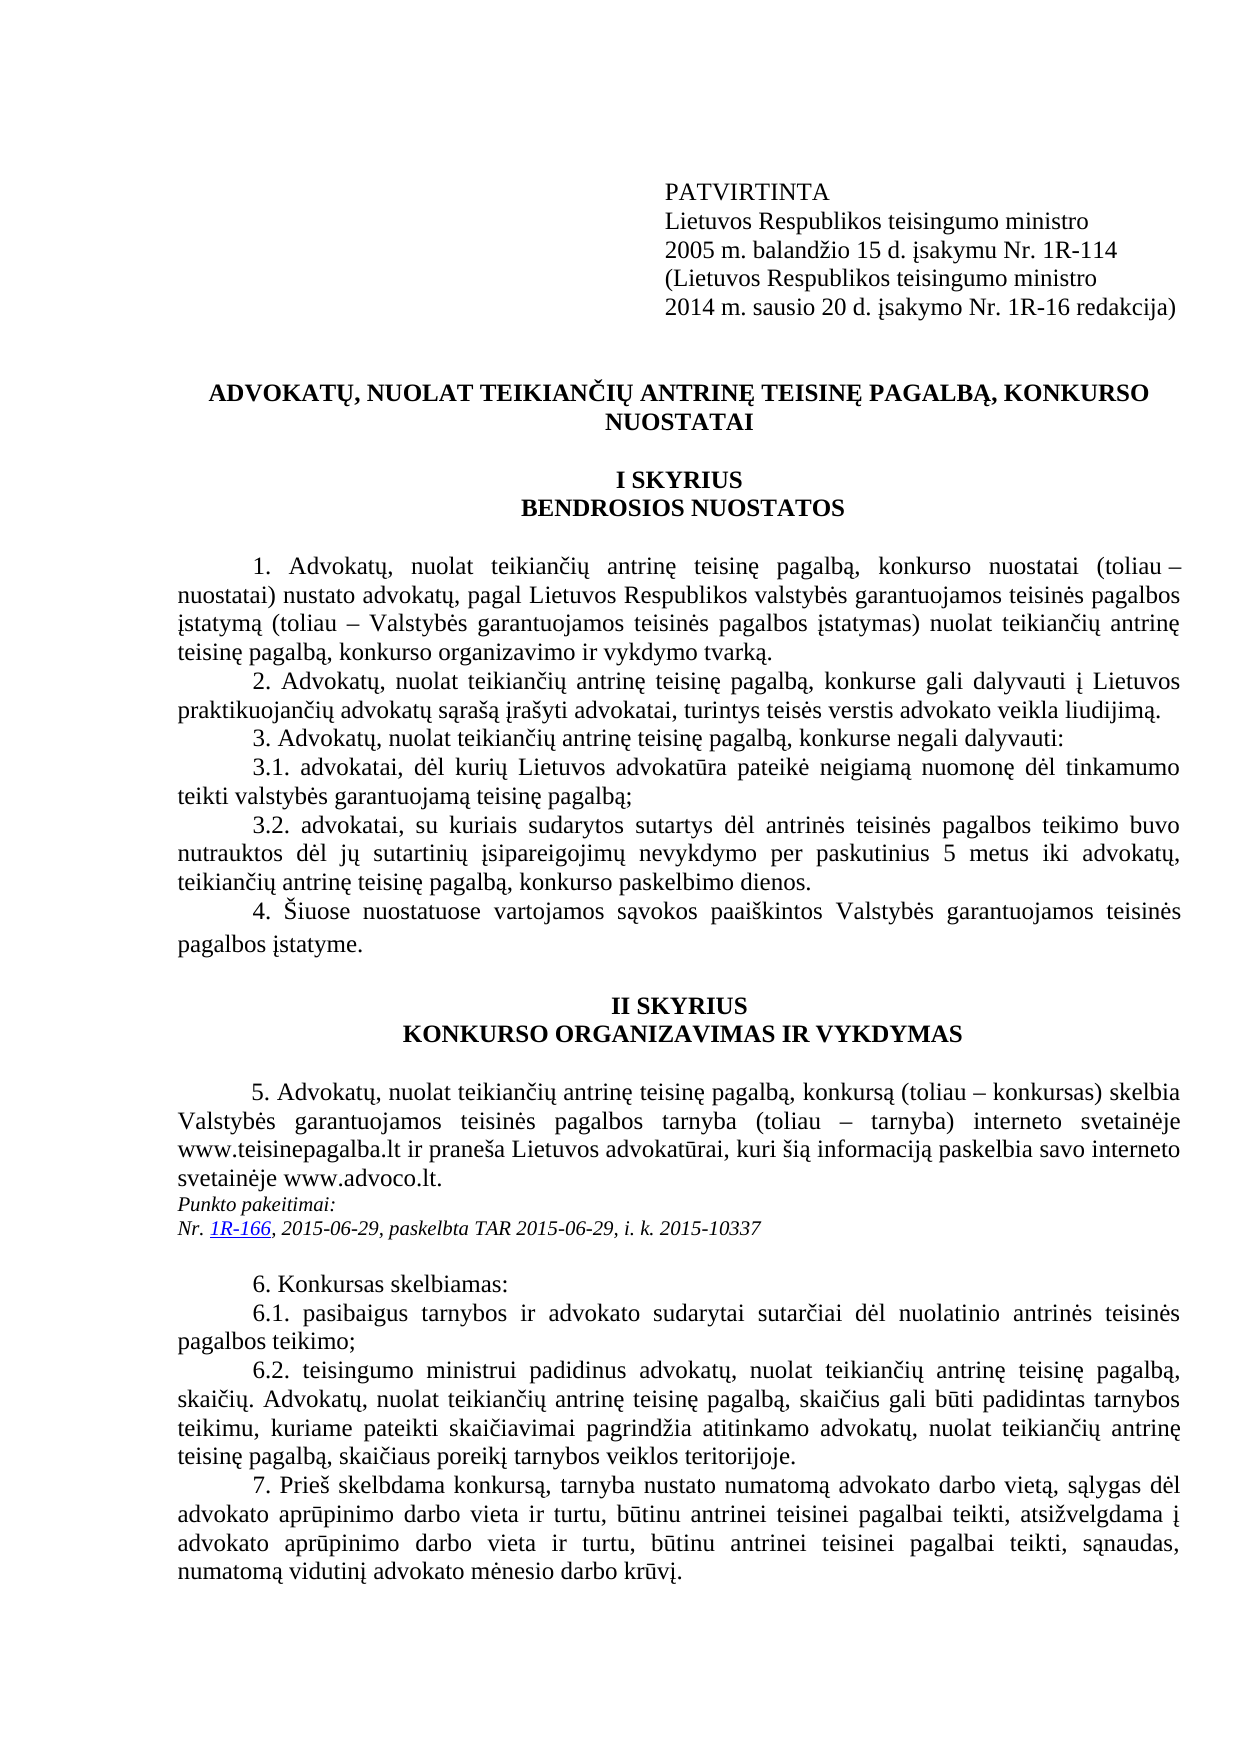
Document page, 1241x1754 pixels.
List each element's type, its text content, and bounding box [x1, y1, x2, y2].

text 4. Šiuose nuostatuose vartojamos sąvokos paaiškintos Valstybės garantuojamos teisinės pagalbos įstatyme. [177, 896, 1181, 958]
text 5. Advokatų, nuolat teikiančių antrinę teisinę pagalbą, konkursą (toliau – konkursas) skelbia Valstybės garantuojamos teisinės pagalbos tarnyba (toliau – tarnyba) interneto svetainėje www.teisinepagalba.lt ir praneša Lietuvos advokatūrai, kuri šią informaciją paskelbia savo interneto svetainėje www.advoco.lt. [177, 1077, 1181, 1192]
text 6.1. pasibaigus tarnybos ir advokato sudarytai sutarčiai dėl nuolatinio antrinės teisinės pagalbos teikimo; [177, 1298, 1181, 1355]
text 6.2. teisingumo ministrui padidinus advokatų, nuolat teikiančių antrinę teisinę pagalbą, skaičių. Advokatų, nuolat teikiančių antrinę teisinę pagalbą, skaičius gali būti padidintas tarnybos teikimu, kuriame pateikti skaičiavimai pagrindžia atitinkamo advokatų, nuolat teikiančių antrinę teisinę pagalbą, skaičiaus poreikį tarnybos veiklos teritorijoje. [177, 1355, 1181, 1470]
text 7. Prieš skelbdama konkursą, tarnyba nustato numatomą advokato darbo vietą, sąlygas dėl advokato aprūpinimo darbo vieta ir turtu, būtinu antrinei teisinei pagalbai teikti, atsižvelgdama į advokato aprūpinimo darbo vieta ir turtu, būtinu antrinei teisinei pagalbai teikti, sąnaudas, numatomą vidutinį advokato mėnesio darbo krūvį. [177, 1470, 1181, 1585]
text BENDROSIOS NUOSTATOS [177, 493, 1181, 522]
text I SKYRIUS [177, 465, 1181, 493]
text KONKURSO ORGANIZAVIMAS IR VYKDYMAS [177, 1019, 1181, 1048]
text 2005 m. balandžio 15 d. įsakymu Nr. 1R-114 [664, 235, 1181, 263]
text 3.1. advokatai, dėl kurių Lietuvos advokatūra pateikė neigiamą nuomonę dėl tinkamumo teikti valstybės garantuojamą teisinę pagalbą; [177, 752, 1181, 810]
text 6. Konkursas skelbiamas: [177, 1269, 1181, 1298]
text 2. Advokatų, nuolat teikiančių antrinę teisinę pagalbą, konkurse gali dalyvauti į Lietuvos praktikuojančių advokatų sąrašą įrašyti advokatai, turintys teisės verstis advokato veikla liudijimą. [177, 666, 1181, 723]
text Punkto pakeitimai: [177, 1192, 1181, 1216]
text 3. Advokatų, nuolat teikiančių antrinę teisinę pagalbą, konkurse negali dalyvauti: [177, 723, 1181, 752]
text 2014 m. sausio 20 d. įsakymo Nr. 1R-16 redakcija) [664, 292, 1181, 321]
text Lietuvos Respublikos teisingumo ministro [664, 206, 1181, 235]
text (Lietuvos Respublikos teisingumo ministro [664, 263, 1181, 292]
text II SKYRIUS [177, 991, 1181, 1019]
text PATVIRTINTA [664, 177, 1181, 206]
text ADVOKATŲ, NUOLAT TEIKIANČIŲ ANTRINĘ TEISINĘ PAGALBĄ, KONKURSO NUOSTATAI [177, 378, 1181, 436]
text Nr. 1R-166, 2015-06-29, paskelbta TAR 2015-06-29, i. k. 2015-10337 [177, 1216, 1181, 1240]
text 1. Advokatų, nuolat teikiančių antrinę teisinę pagalbą, konkurso nuostatai (toliau – nuostatai) nustato advokatų, pagal Lietuvos Respublikos valstybės garantuojamos teisinės pagalbos įstatymą (toliau – Valstybės garantuojamos teisinės pagalbos įstatymas) nuolat teikiančių antrinę teisinę pagalbą, konkurso organizavimo ir vykdymo tvarką. [177, 551, 1181, 666]
text 3.2. advokatai, su kuriais sudarytos sutartys dėl antrinės teisinės pagalbos teikimo buvo nutrauktos dėl jų sutartinių įsipareigojimų nevykdymo per paskutinius 5 metus iki advokatų, teikiančių antrinę teisinę pagalbą, konkurso paskelbimo dienos. [177, 810, 1181, 896]
